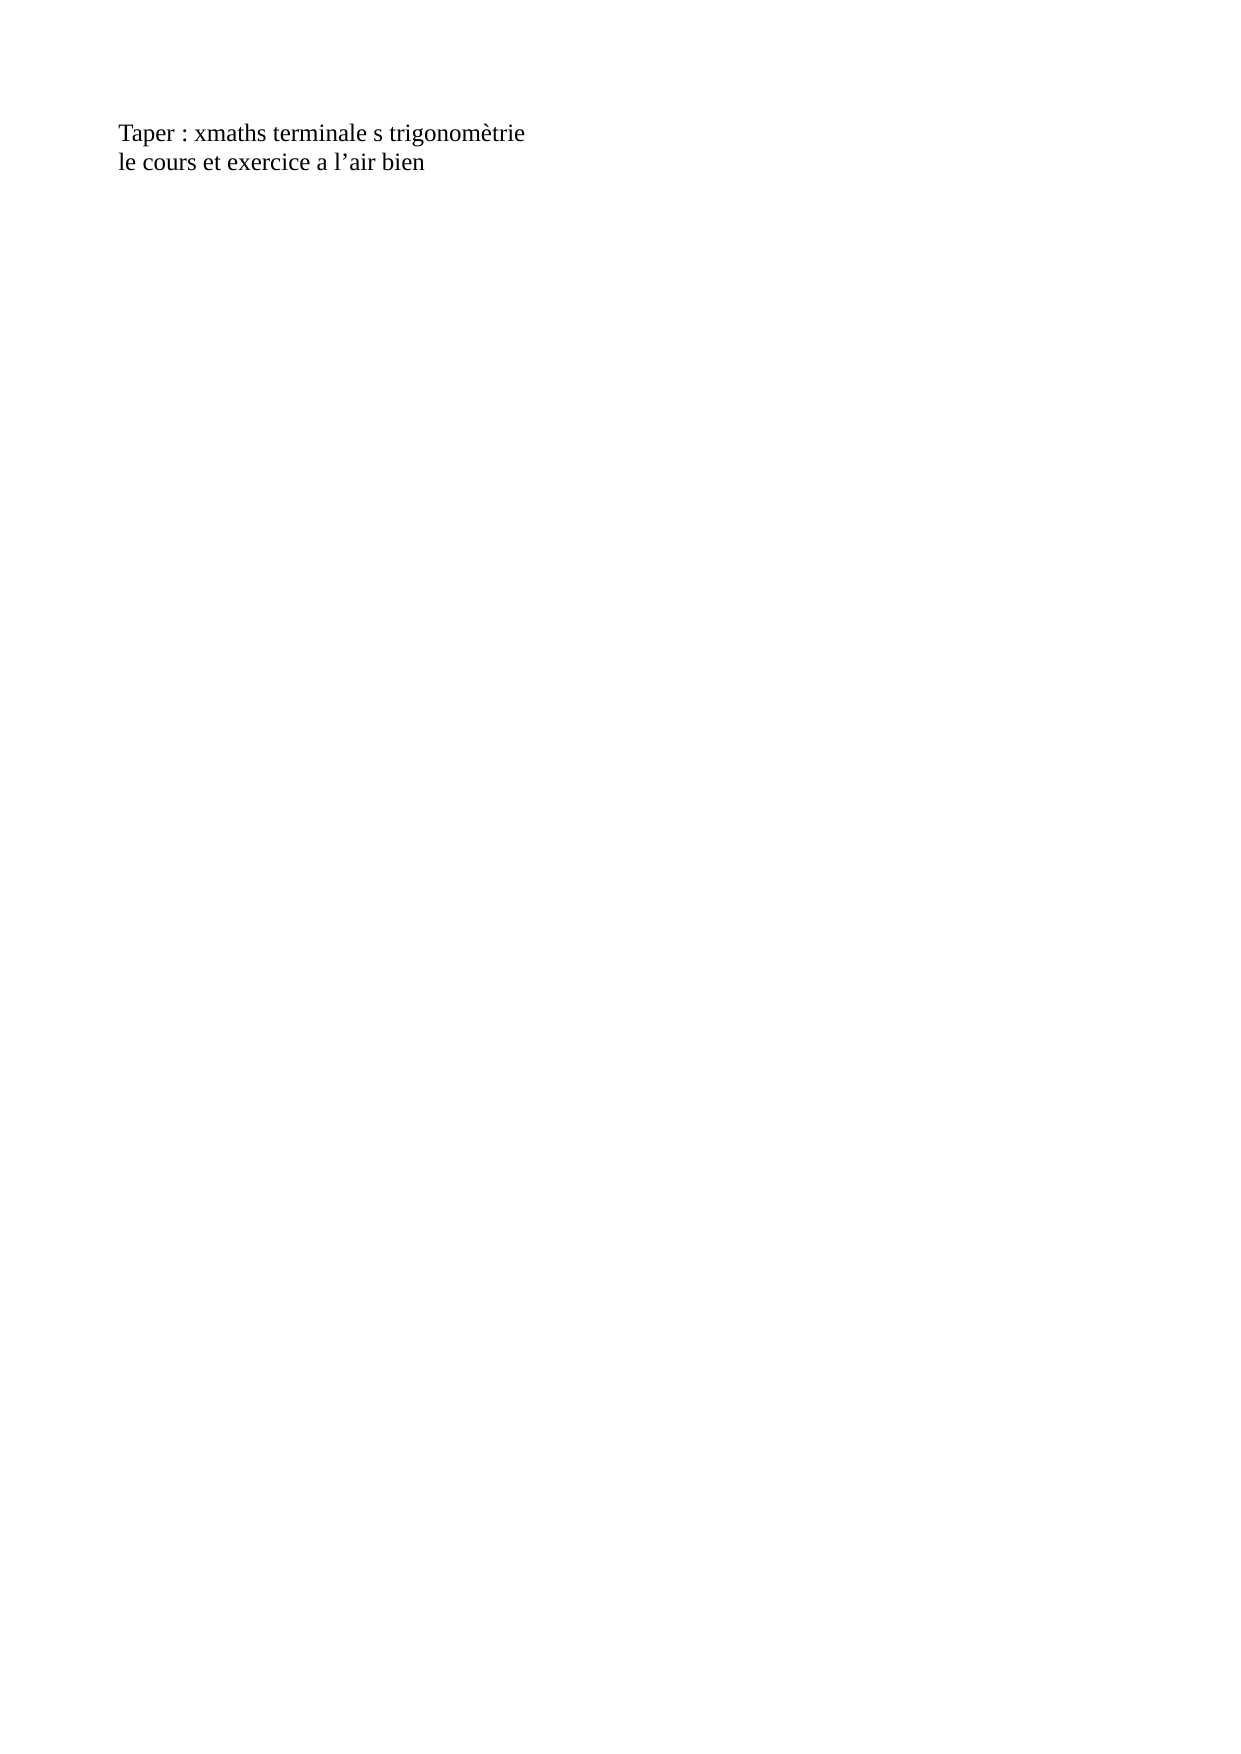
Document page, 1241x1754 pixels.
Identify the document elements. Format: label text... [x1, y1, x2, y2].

text Taper : xmaths terminale s trigonomètrie [118, 118, 1122, 147]
text le cours et exercice a l’air bien [118, 147, 1122, 176]
